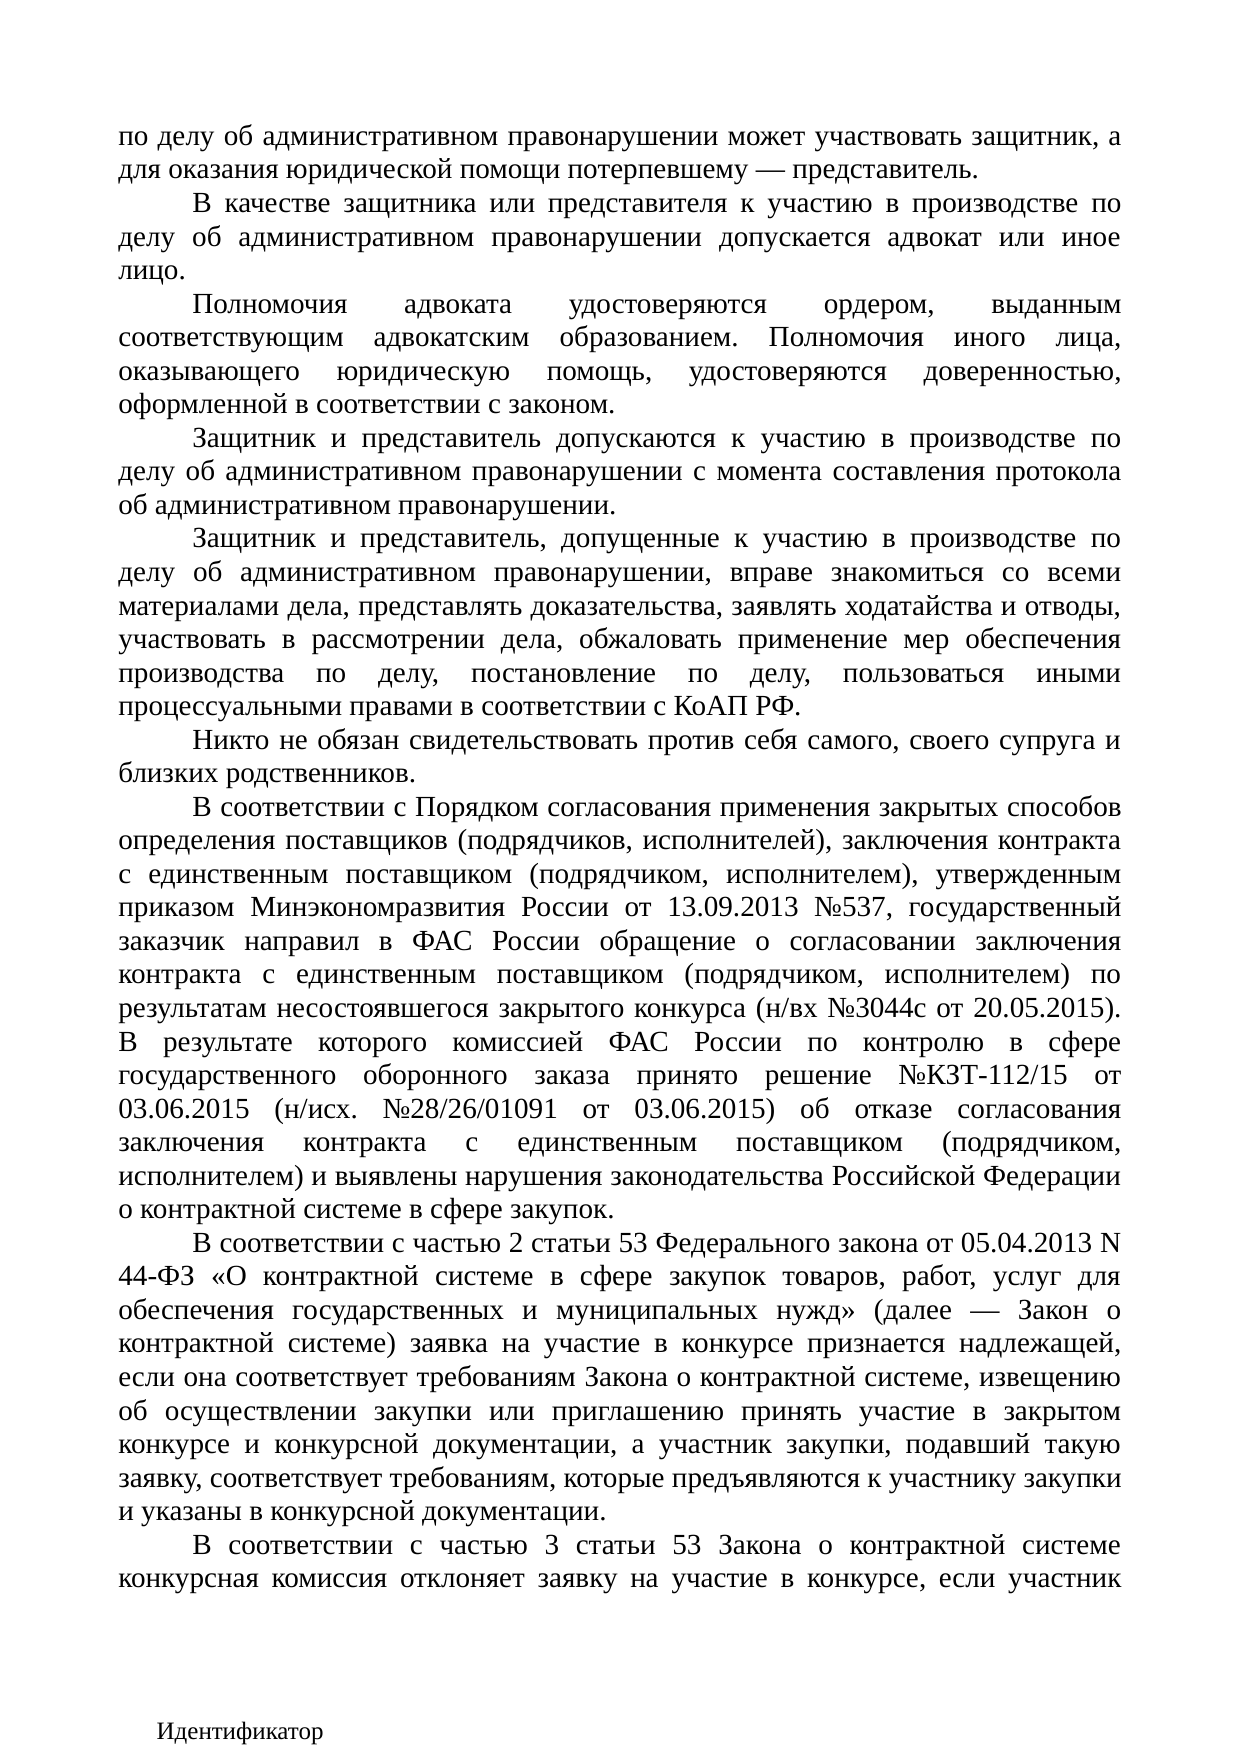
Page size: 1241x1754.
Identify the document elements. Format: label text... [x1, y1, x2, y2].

text Полномочия адвоката удостоверяются ордером, выданным соответствующим адвокатским образованием. Полномочия иного лица, оказывающего юридическую помощь, удостоверяются доверенностью, оформленной в соответствии с законом. [118, 286, 1122, 420]
text Защитник и представитель допускаются к участию в производстве по делу об административном правонарушении с момента составления протокола об административном правонарушении. [118, 420, 1122, 521]
text В соответствии с частью 3 статьи 53 Закона о контрактной системе конкурсная комиссия отклоняет заявку на участие в конкурсе, если участник [118, 1527, 1122, 1594]
text В качестве защитника или представителя к участию в производстве по делу об административном правонарушении допускается адвокат или иное лицо. [118, 185, 1122, 286]
text В соответствии с частью 2 статьи 53 Федерального закона от 05.04.2013 N 44-ФЗ «О контрактной системе в сфере закупок товаров, работ, услуг для обеспечения государственных и муниципальных нужд» (далее — Закон о контрактной системе) заявка на участие в конкурсе признается надлежащей, если она соответствует требованиям Закона о контрактной системе, извещению об осуществлении закупки или приглашению принять участие в закрытом конкурсе и конкурсной документации, а участник закупки, подавший такую заявку, соответствует требованиям, которые предъявляются к участнику закупки и указаны в конкурсной документации. [118, 1225, 1122, 1527]
text по делу об административном правонарушении может участвовать защитник, а для оказания юридической помощи потерпевшему — представитель. [118, 118, 1122, 185]
text Никто не обязан свидетельствовать против себя самого, своего супруга и близких родственников. [118, 722, 1122, 789]
text Защитник и представитель, допущенные к участию в производстве по делу об административном правонарушении, вправе знакомиться со всеми материалами дела, представлять доказательства, заявлять ходатайства и отводы, участвовать в рассмотрении дела, обжаловать применение мер обеспечения производства по делу, постановление по делу, пользоваться иными процессуальными правами в соответствии с КоАП РФ. [118, 521, 1122, 722]
text В соответствии с Порядком согласования применения закрытых способов определения поставщиков (подрядчиков, исполнителей), заключения контракта с единственным поставщиком (подрядчиком, исполнителем), утвержденным приказом Минэкономразвития России от 13.09.2013 №537, государственный заказчик направил в ФАС России обращение о согласовании заключения контракта с единственным поставщиком (подрядчиком, исполнителем) по результатам несостоявшегося закрытого конкурса (н/вх №3044с от 20.05.2015). В результате которого комиссией ФАС России по контролю в сфере государственного оборонного заказа принято решение №КЗТ-112/15 от 03.06.2015 (н/исх. №28/26/01091 от 03.06.2015) об отказе согласования заключения контракта с единственным поставщиком (подрядчиком, исполнителем) и выявлены нарушения законодательства Российской Федерации о контрактной системе в сфере закупок. [118, 789, 1122, 1225]
